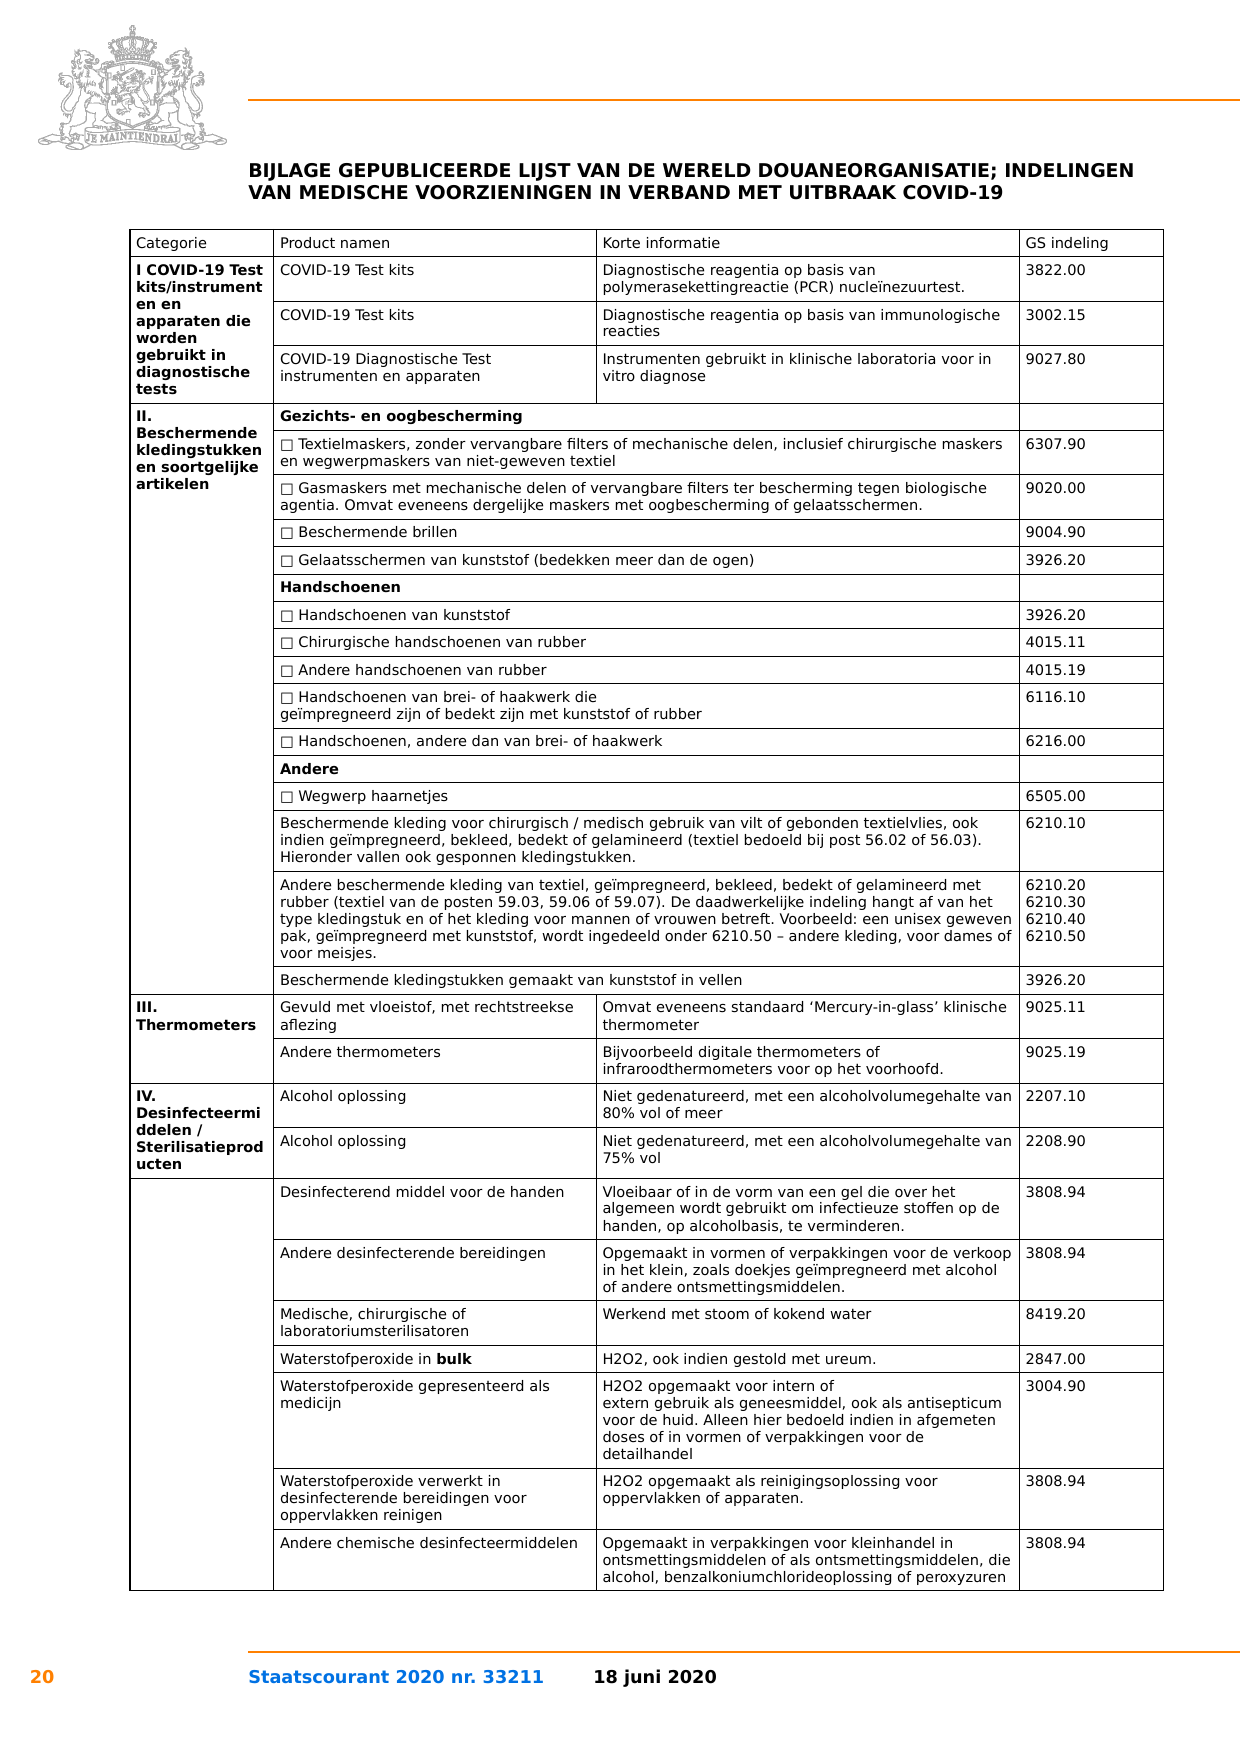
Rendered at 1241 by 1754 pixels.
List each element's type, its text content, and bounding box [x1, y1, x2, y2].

table_cell 3822.00 [1020, 257, 1163, 301]
subtitle BIJLAGE GEPUBLICEERDE LIJST VAN DE WERELD DOUANEORGANISATIE; INDELINGEN VAN MEDISCHE VOORZIENINGEN IN VERBAND MET UITBRAAK COVID-19 [248, 160, 1163, 204]
table_cell □ Textielmaskers, zonder vervangbare filters of mechanische delen, inclusief chirurgische maskers en wegwerpmaskers van niet-geweven textiel [274, 431, 1019, 474]
table_cell Omvat eveneens standaard ‘Mercury-in-glass’ klinische thermometer [597, 995, 1019, 1038]
table_cell Instrumenten gebruikt in klinische laboratoria voor in vitro diagnose [597, 346, 1019, 402]
table_cell III. Thermometers [131, 995, 273, 1082]
table_cell Beschermende kledingstukken gemaakt van kunststof in vellen [274, 967, 1019, 994]
table_cell □ Handschoenen van kunststof [274, 602, 1019, 628]
table_cell Diagnostische reagentia op basis van polymerasekettingreactie (PCR) nucleïnezuurtest. [597, 257, 1019, 301]
table_cell Alcohol oplossing [274, 1084, 596, 1127]
table_header GS indeling [1020, 230, 1163, 256]
table_cell 8419.20 [1020, 1301, 1163, 1345]
table_cell [1020, 756, 1163, 782]
table_cell 3002.15 [1020, 302, 1163, 345]
table_cell □ Handschoenen van brei- of haakwerk die geïmpregneerd zijn of bedekt zijn met kunststof of rubber [274, 684, 1019, 727]
table_cell Niet gedenatureerd, met een alcoholvolumegehalte van 80% vol of meer [597, 1084, 1019, 1127]
table_cell 3004.90 [1020, 1373, 1163, 1467]
table_cell Andere thermometers [274, 1039, 596, 1082]
table_cell Andere chemische desinfecteermiddelen [274, 1530, 596, 1590]
table_cell Alcohol oplossing [274, 1128, 596, 1178]
table_cell Gezichts- en oogbescherming [274, 404, 1019, 430]
table_cell Andere [274, 756, 1019, 782]
table_cell COVID-19 Diagnostische Test instrumenten en apparaten [274, 346, 596, 402]
table_cell Waterstofperoxide gepresenteerd als medicijn [274, 1373, 596, 1467]
table_cell 3808.94 [1020, 1469, 1163, 1529]
table_cell Andere beschermende kleding van textiel, geïmpregneerd, bekleed, bedekt of gelamineerd met rubber (textiel van de posten 59.03, 59.06 of 59.07). De daadwerkelijke indeling hangt af van het type kledingstuk en of het kleding voor mannen of vrouwen betreft. Voorbeeld: een unisex geweven pak, geïmpregneerd met kunststof, wordt ingedeeld onder 6210.50 – andere kleding, voor dames of voor meisjes. [274, 872, 1019, 966]
table_cell Desinfecterend middel voor de handen [274, 1179, 596, 1239]
table_cell 2207.10 [1020, 1084, 1163, 1127]
table_cell H2O2 opgemaakt als reinigingsoplossing voor oppervlakken of apparaten. [597, 1469, 1019, 1529]
table_cell Waterstofperoxide in bulk [274, 1346, 596, 1372]
table_cell 6210.10 [1020, 811, 1163, 871]
table_cell Beschermende kleding voor chirurgisch / medisch gebruik van vilt of gebonden textielvlies, ook indien geïmpregneerd, bekleed, bedekt of gelamineerd (textiel bedoeld bij post 56.02 of 56.03). Hieronder vallen ook gesponnen kledingstukken. [274, 811, 1019, 871]
table_cell [131, 1179, 273, 1590]
table_cell Bijvoorbeeld digitale thermometers of infraroodthermometers voor op het voorhoofd. [597, 1039, 1019, 1082]
table_cell 6116.10 [1020, 684, 1163, 727]
table_cell 9027.80 [1020, 346, 1163, 402]
table_cell 6307.90 [1020, 431, 1163, 474]
table_cell 4015.11 [1020, 629, 1163, 656]
table_cell 9025.11 [1020, 995, 1163, 1038]
table_cell □ Gasmaskers met mechanische delen of vervangbare filters ter bescherming tegen biologische agentia. Omvat eveneens dergelijke maskers met oogbescherming of gelaatsschermen. [274, 475, 1019, 519]
table_cell Gevuld met vloeistof, met rechtstreekse aflezing [274, 995, 596, 1038]
table_cell 9025.19 [1020, 1039, 1163, 1082]
table_cell □ Handschoenen, andere dan van brei- of haakwerk [274, 729, 1019, 755]
table_cell Opgemaakt in verpakkingen voor kleinhandel in ontsmettingsmiddelen of als ontsmettingsmiddelen, die alcohol, benzalkoniumchlorideoplossing of peroxyzuren [597, 1530, 1019, 1590]
table_cell COVID-19 Test kits [274, 302, 596, 345]
table_cell 4015.19 [1020, 657, 1163, 683]
table_cell [1020, 404, 1163, 430]
table_cell Handschoenen [274, 575, 1019, 601]
table_cell Opgemaakt in vormen of verpakkingen voor de verkoop in het klein, zoals doekjes geïmpregneerd met alcohol of andere ontsmettingsmiddelen. [597, 1240, 1019, 1300]
table_cell Diagnostische reagentia op basis van immunologische reacties [597, 302, 1019, 345]
table_cell 9004.90 [1020, 520, 1163, 546]
table_header Product namen [274, 230, 596, 256]
table_cell 3808.94 [1020, 1530, 1163, 1590]
table_cell COVID-19 Test kits [274, 257, 596, 301]
table_cell 6216.00 [1020, 729, 1163, 755]
table_cell [1020, 575, 1163, 601]
table_cell 2208.90 [1020, 1128, 1163, 1178]
table_cell I COVID-19 Test kits/instrumenten en apparaten die worden gebruikt in diagnostische tests [131, 257, 273, 402]
table_cell Vloeibaar of in de vorm van een gel die over het algemeen wordt gebruikt om infectieuze stoffen op de handen, op alcoholbasis, te verminderen. [597, 1179, 1019, 1239]
table_header Categorie [131, 230, 273, 256]
table_cell 3808.94 [1020, 1179, 1163, 1239]
table_cell Waterstofperoxide verwerkt in desinfecterende bereidingen voor oppervlakken reinigen [274, 1469, 596, 1529]
table_cell 3926.20 [1020, 547, 1163, 573]
table_cell □ Wegwerp haarnetjes [274, 783, 1019, 809]
table_cell 3926.20 [1020, 967, 1163, 994]
table_cell □ Beschermende brillen [274, 520, 1019, 546]
table_cell II. Beschermende kledingstukken en soortgelijke artikelen [131, 404, 273, 994]
table_cell H2O2, ook indien gestold met ureum. [597, 1346, 1019, 1372]
table_cell 3926.20 [1020, 602, 1163, 628]
table_cell 6210.20 6210.30 6210.40 6210.50 [1020, 872, 1163, 966]
table_header Korte informatie [597, 230, 1019, 256]
table_cell 6505.00 [1020, 783, 1163, 809]
table_cell Medische, chirurgische of laboratoriumsterilisatoren [274, 1301, 596, 1345]
table_cell □ Gelaatsschermen van kunststof (bedekken meer dan de ogen) [274, 547, 1019, 573]
table_cell IV. Desinfecteermiddelen / Sterilisatieproducten [131, 1084, 273, 1178]
table_cell H2O2 opgemaakt voor intern of extern gebruik als geneesmiddel, ook als antisepticum voor de huid. Alleen hier bedoeld indien in afgemeten doses of in vormen of verpakkingen voor de detailhandel [597, 1373, 1019, 1467]
picture [38, 25, 227, 150]
table_cell Andere desinfecterende bereidingen [274, 1240, 596, 1300]
table_cell Niet gedenatureerd, met een alcoholvolumegehalte van 75% vol [597, 1128, 1019, 1178]
table_cell □ Chirurgische handschoenen van rubber [274, 629, 1019, 656]
table_cell 2847.00 [1020, 1346, 1163, 1372]
table_cell Werkend met stoom of kokend water [597, 1301, 1019, 1345]
table_cell 9020.00 [1020, 475, 1163, 519]
table_cell □ Andere handschoenen van rubber [274, 657, 1019, 683]
table_cell 3808.94 [1020, 1240, 1163, 1300]
